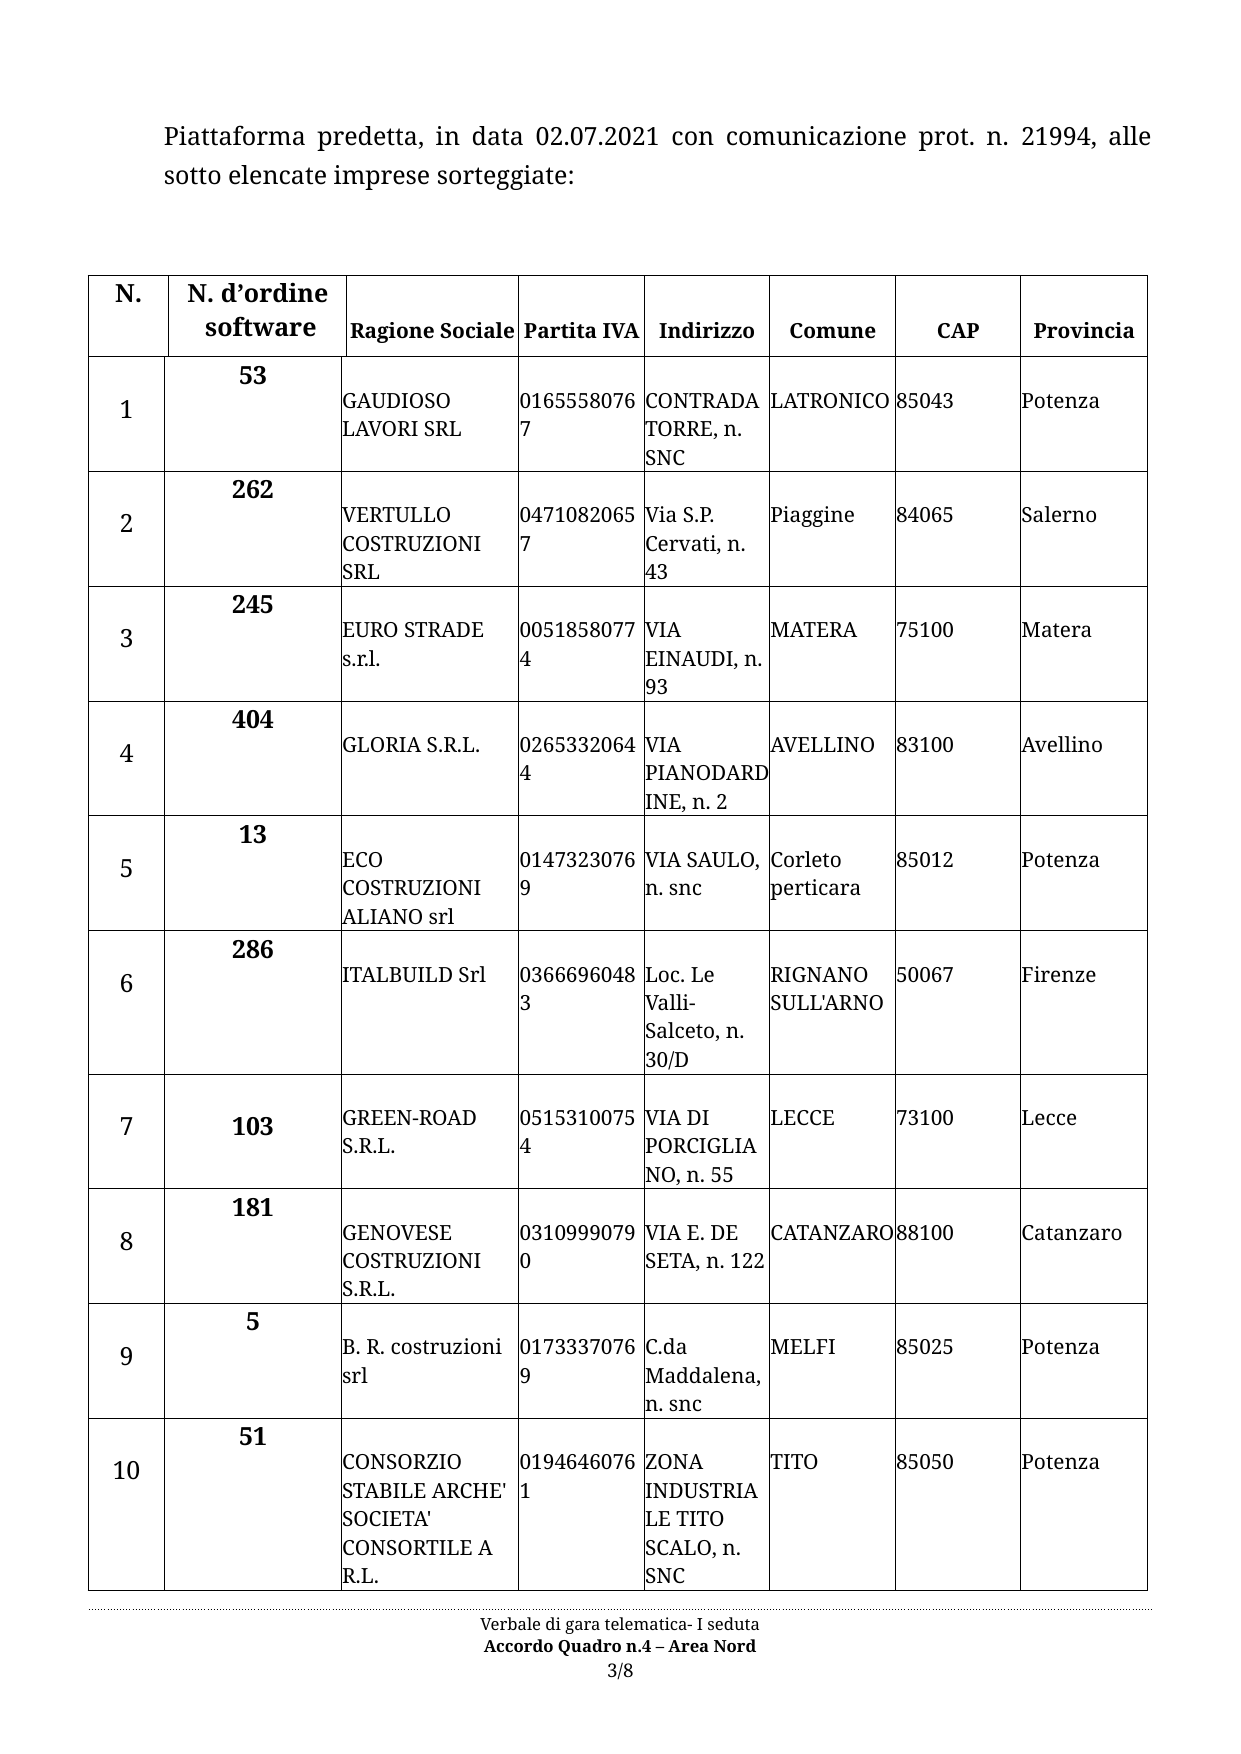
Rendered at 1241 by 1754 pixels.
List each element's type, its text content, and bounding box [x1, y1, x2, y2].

table_cell ECO COSTRUZIONI ALIANO srl [342, 816, 518, 930]
table_cell 404 [165, 702, 341, 815]
table_header N. [89, 276, 168, 356]
table_cell 01733370769 [519, 1304, 644, 1418]
table_cell 5 [165, 1304, 341, 1418]
table_cell 01473230769 [519, 816, 644, 930]
table_cell MATERA [770, 587, 895, 701]
table_cell 50067 [896, 931, 1020, 1073]
table_cell C.da Maddalena, n. snc [645, 1304, 769, 1418]
table_header Indirizzo [645, 276, 769, 356]
table_cell 103 [165, 1075, 341, 1188]
table_cell 01655580767 [519, 357, 644, 471]
table_cell Loc. Le Valli-Salceto, n. 30/D [645, 931, 769, 1073]
table_cell Via S.P. Cervati, n. 43 [645, 472, 769, 586]
table_cell 5 [89, 816, 164, 930]
table_cell 13 [165, 816, 341, 930]
table_cell 2 [89, 472, 164, 586]
table_cell GAUDIOSO LAVORI SRL [342, 357, 518, 471]
table_cell 88100 [896, 1189, 1020, 1303]
table_header Ragione Sociale [347, 276, 518, 356]
table_cell 8 [89, 1189, 164, 1303]
table_cell VIA DI PORCIGLIANO, n. 55 [645, 1075, 769, 1188]
table_cell RIGNANO SULL'ARNO [770, 931, 895, 1073]
table_cell 6 [89, 931, 164, 1073]
table_cell 1 [89, 357, 164, 471]
table_cell 00518580774 [519, 587, 644, 701]
table_cell Matera [1021, 587, 1147, 701]
table_cell LATRONICO [770, 357, 895, 471]
table_cell GENOVESE COSTRUZIONI S.R.L. [342, 1189, 518, 1303]
table_cell 04710820657 [519, 472, 644, 586]
table_cell Corleto perticara [770, 816, 895, 930]
table_cell 03109990790 [519, 1189, 644, 1303]
table_cell CATANZARO [770, 1189, 895, 1303]
table_cell GREEN-ROAD S.R.L. [342, 1075, 518, 1188]
table_cell 51 [165, 1419, 341, 1589]
table_cell Potenza [1021, 1304, 1147, 1418]
table_cell EURO STRADE s.r.l. [342, 587, 518, 701]
table_cell Potenza [1021, 1419, 1147, 1589]
table_header Comune [770, 276, 895, 356]
table_header Provincia [1021, 276, 1147, 356]
table_header N. d’ordine software [169, 276, 346, 356]
table_cell ZONA INDUSTRIALE TITO SCALO, n. SNC [645, 1419, 769, 1589]
table_cell VIA SAULO, n. snc [645, 816, 769, 930]
table_cell 83100 [896, 702, 1020, 815]
table_cell 02653320644 [519, 702, 644, 815]
table_cell GLORIA S.R.L. [342, 702, 518, 815]
table_cell Firenze [1021, 931, 1147, 1073]
table_cell 84065 [896, 472, 1020, 586]
table_cell 01946460761 [519, 1419, 644, 1589]
table_cell VIA E. DE SETA, n. 122 [645, 1189, 769, 1303]
table_cell 85043 [896, 357, 1020, 471]
table_cell MELFI [770, 1304, 895, 1418]
table_cell ITALBUILD Srl [342, 931, 518, 1073]
table_header Partita IVA [519, 276, 644, 356]
table_cell Potenza [1021, 357, 1147, 471]
table_cell 286 [165, 931, 341, 1073]
table_cell 262 [165, 472, 341, 586]
table_cell 4 [89, 702, 164, 815]
table_cell Avellino [1021, 702, 1147, 815]
table_cell B. R. costruzioni srl [342, 1304, 518, 1418]
table_cell 03666960483 [519, 931, 644, 1073]
table_cell CONTRADA TORRE, n. SNC [645, 357, 769, 471]
table_cell AVELLINO [770, 702, 895, 815]
table_cell 181 [165, 1189, 341, 1303]
table_cell 05153100754 [519, 1075, 644, 1188]
table_header CAP [896, 276, 1020, 356]
table_cell Catanzaro [1021, 1189, 1147, 1303]
table_cell 85050 [896, 1419, 1020, 1589]
table_cell 3 [89, 587, 164, 701]
table_cell 7 [89, 1075, 164, 1188]
table_cell 85025 [896, 1304, 1020, 1418]
table_cell TITO [770, 1419, 895, 1589]
table_cell VIA PIANODARDINE, n. 2 [645, 702, 769, 815]
table_cell Piaggine [770, 472, 895, 586]
table_cell 75100 [896, 587, 1020, 701]
table_cell LECCE [770, 1075, 895, 1188]
table_cell 73100 [896, 1075, 1020, 1188]
table_cell 85012 [896, 816, 1020, 930]
list Piattaforma predetta, in data 02.07.2021 con comunicazione prot. n. 21994, alle sotto elencate imprese sorteggiate: [126, 118, 1152, 191]
table_cell VERTULLO COSTRUZIONI SRL [342, 472, 518, 586]
table_cell 9 [89, 1304, 164, 1418]
table_cell 245 [165, 587, 341, 701]
table_cell 53 [165, 357, 341, 471]
table_cell VIA EINAUDI, n. 93 [645, 587, 769, 701]
table_cell Potenza [1021, 816, 1147, 930]
table_cell Salerno [1021, 472, 1147, 586]
table_cell 10 [89, 1419, 164, 1589]
table_cell CONSORZIO STABILE ARCHE' SOCIETA' CONSORTILE A R.L. [342, 1419, 518, 1589]
table_cell Lecce [1021, 1075, 1147, 1188]
